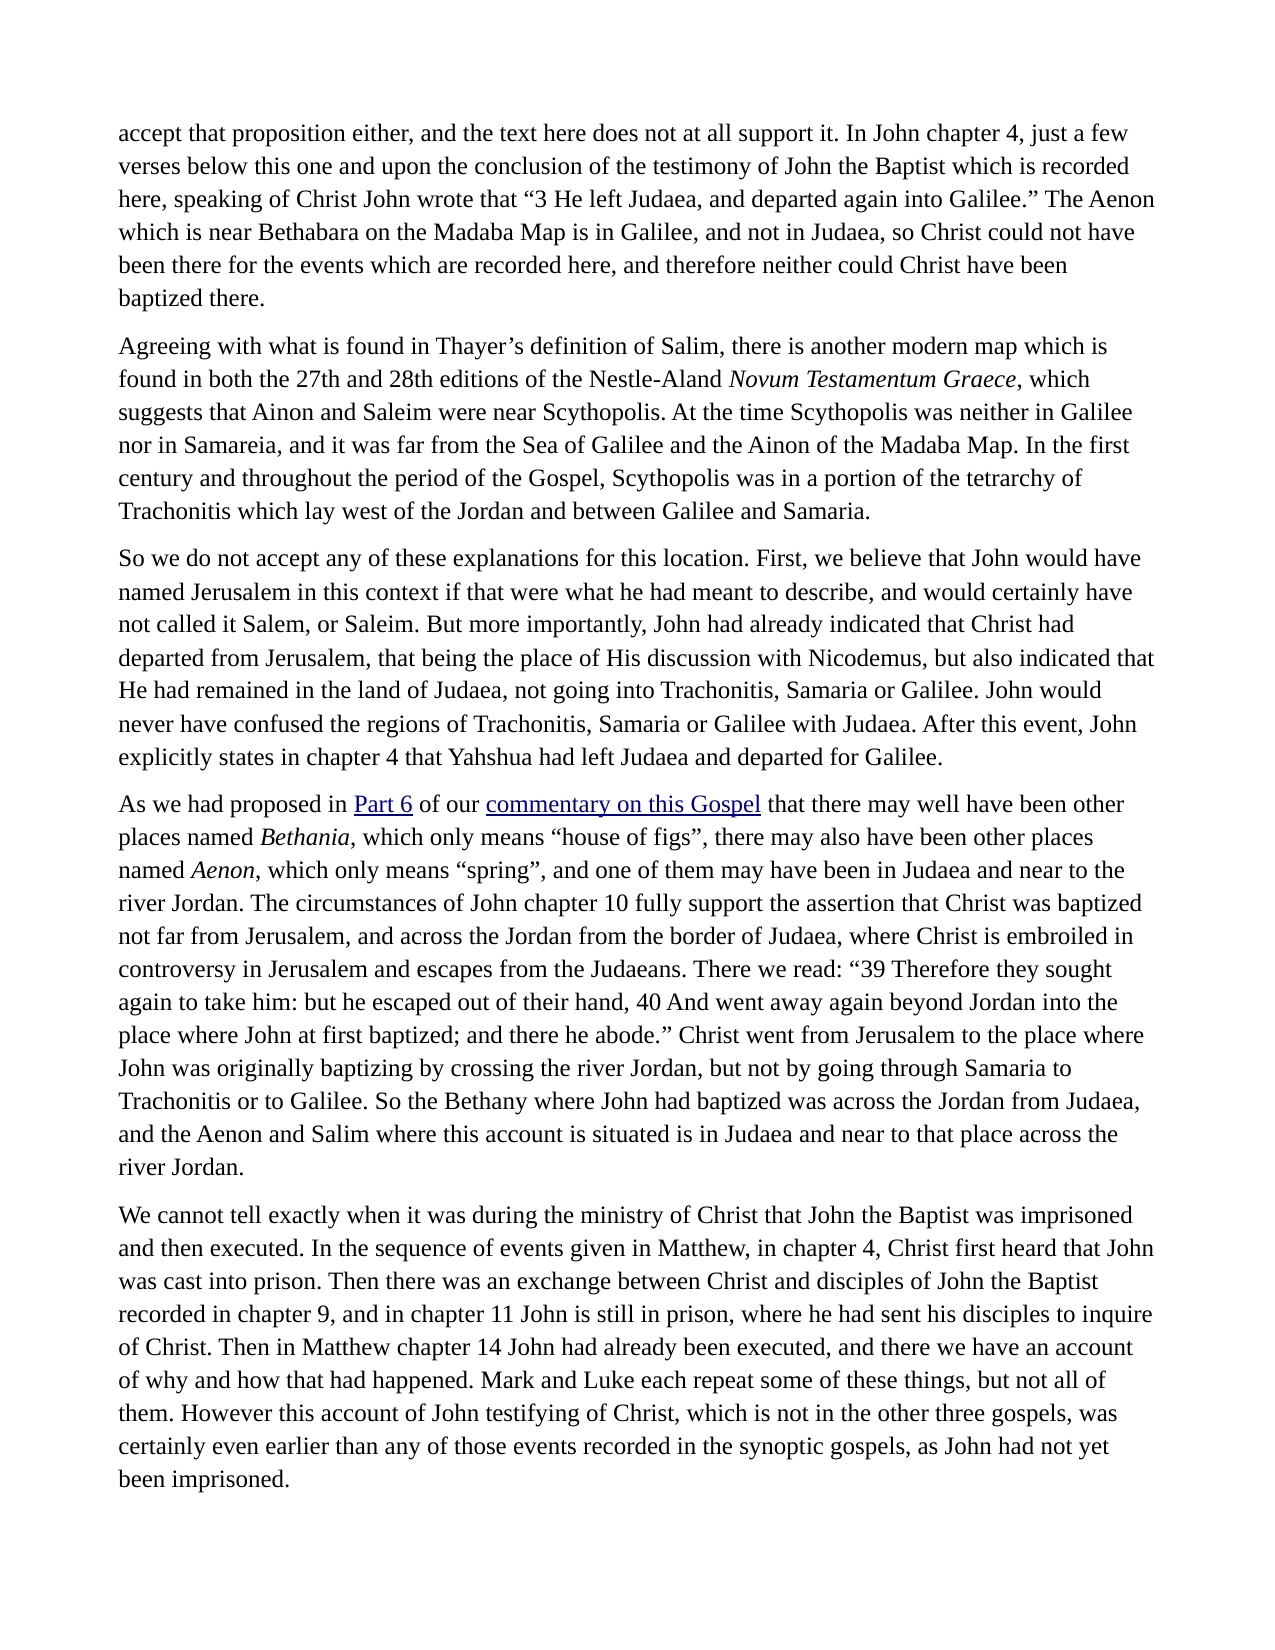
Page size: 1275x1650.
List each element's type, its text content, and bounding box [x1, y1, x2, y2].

text As we had proposed in Part 6 of our commentary on this Gospel that there may well have been other places named Bethania, which only means “house of figs”, there may also have been other places named Aenon, which only means “spring”, and one of them may have been in Judaea and near to the river Jordan. The circumstances of John chapter 10 fully support the assertion that Christ was baptized not far from Jerusalem, and across the Jordan from the border of Judaea, where Christ is embroiled in controversy in Jerusalem and escapes from the Judaeans. There we read: “39 Therefore they sought again to take him: but he escaped out of their hand, 40 And went away again beyond Jordan into the place where John at first baptized; and there he abode.” Christ went from Jerusalem to the place where John was originally baptizing by crossing the river Jordan, but not by going through Samaria to Trachonitis or to Galilee. So the Bethany where John had baptized was across the Jordan from Judaea, and the Aenon and Salim where this account is situated is in Judaea and near to that place across the river Jordan. [118, 789, 1157, 1181]
text accept that proposition either, and the text here does not at all support it. In John chapter 4, just a few verses below this one and upon the conclusion of the testimony of John the Baptist which is recorded here, speaking of Christ John wrote that “3 He left Judaea, and departed again into Galilee.” The Aenon which is near Bethabara on the Madaba Map is in Galilee, and not in Judaea, so Christ could not have been there for the events which are recorded here, and therefore neither could Christ have been baptized there. [118, 118, 1157, 312]
text We cannot tell exactly when it was during the ministry of Christ that John the Baptist was imprisoned and then executed. In the sequence of events given in Matthew, in chapter 4, Christ first heard that John was cast into prison. Then there was an exchange between Christ and disciples of John the Baptist recorded in chapter 9, and in chapter 11 John is still in prison, where he had sent his disciples to inquire of Christ. Then in Matthew chapter 14 John had already been executed, and there we have an account of why and how that had happened. Mark and Luke each repeat some of these things, but not all of them. However this account of John testifying of Christ, which is not in the other three gospels, was certainly even earlier than any of those events recorded in the synoptic gospels, as John had not yet been imprisoned. [118, 1200, 1157, 1493]
text Agreeing with what is found in Thayer’s definition of Salim, there is another modern map which is found in both the 27th and 28th editions of the Nestle-Aland Novum Testamentum Graece, which suggests that Ainon and Saleim were near Scythopolis. At the time Scythopolis was neither in Galilee nor in Samareia, and it was far from the Sea of Galilee and the Ainon of the Madaba Map. In the first century and throughout the period of the Gospel, Scythopolis was in a portion of the tetrarchy of Trachonitis which lay west of the Jordan and between Galilee and Samaria. [118, 331, 1157, 525]
text So we do not accept any of these explanations for this location. First, we believe that John would have named Jerusalem in this context if that were what he had meant to describe, and would certainly have not called it Salem, or Saleim. But more importantly, John had already indicated that Christ had departed from Jerusalem, that being the place of His discussion with Nicodemus, but also indicated that He had remained in the land of Judaea, not going into Trachonitis, Samaria or Galilee. John would never have confused the regions of Trachonitis, Samaria or Galilee with Judaea. After this event, John explicitly states in chapter 4 that Yahshua had left Judaea and departed for Galilee. [118, 543, 1157, 770]
